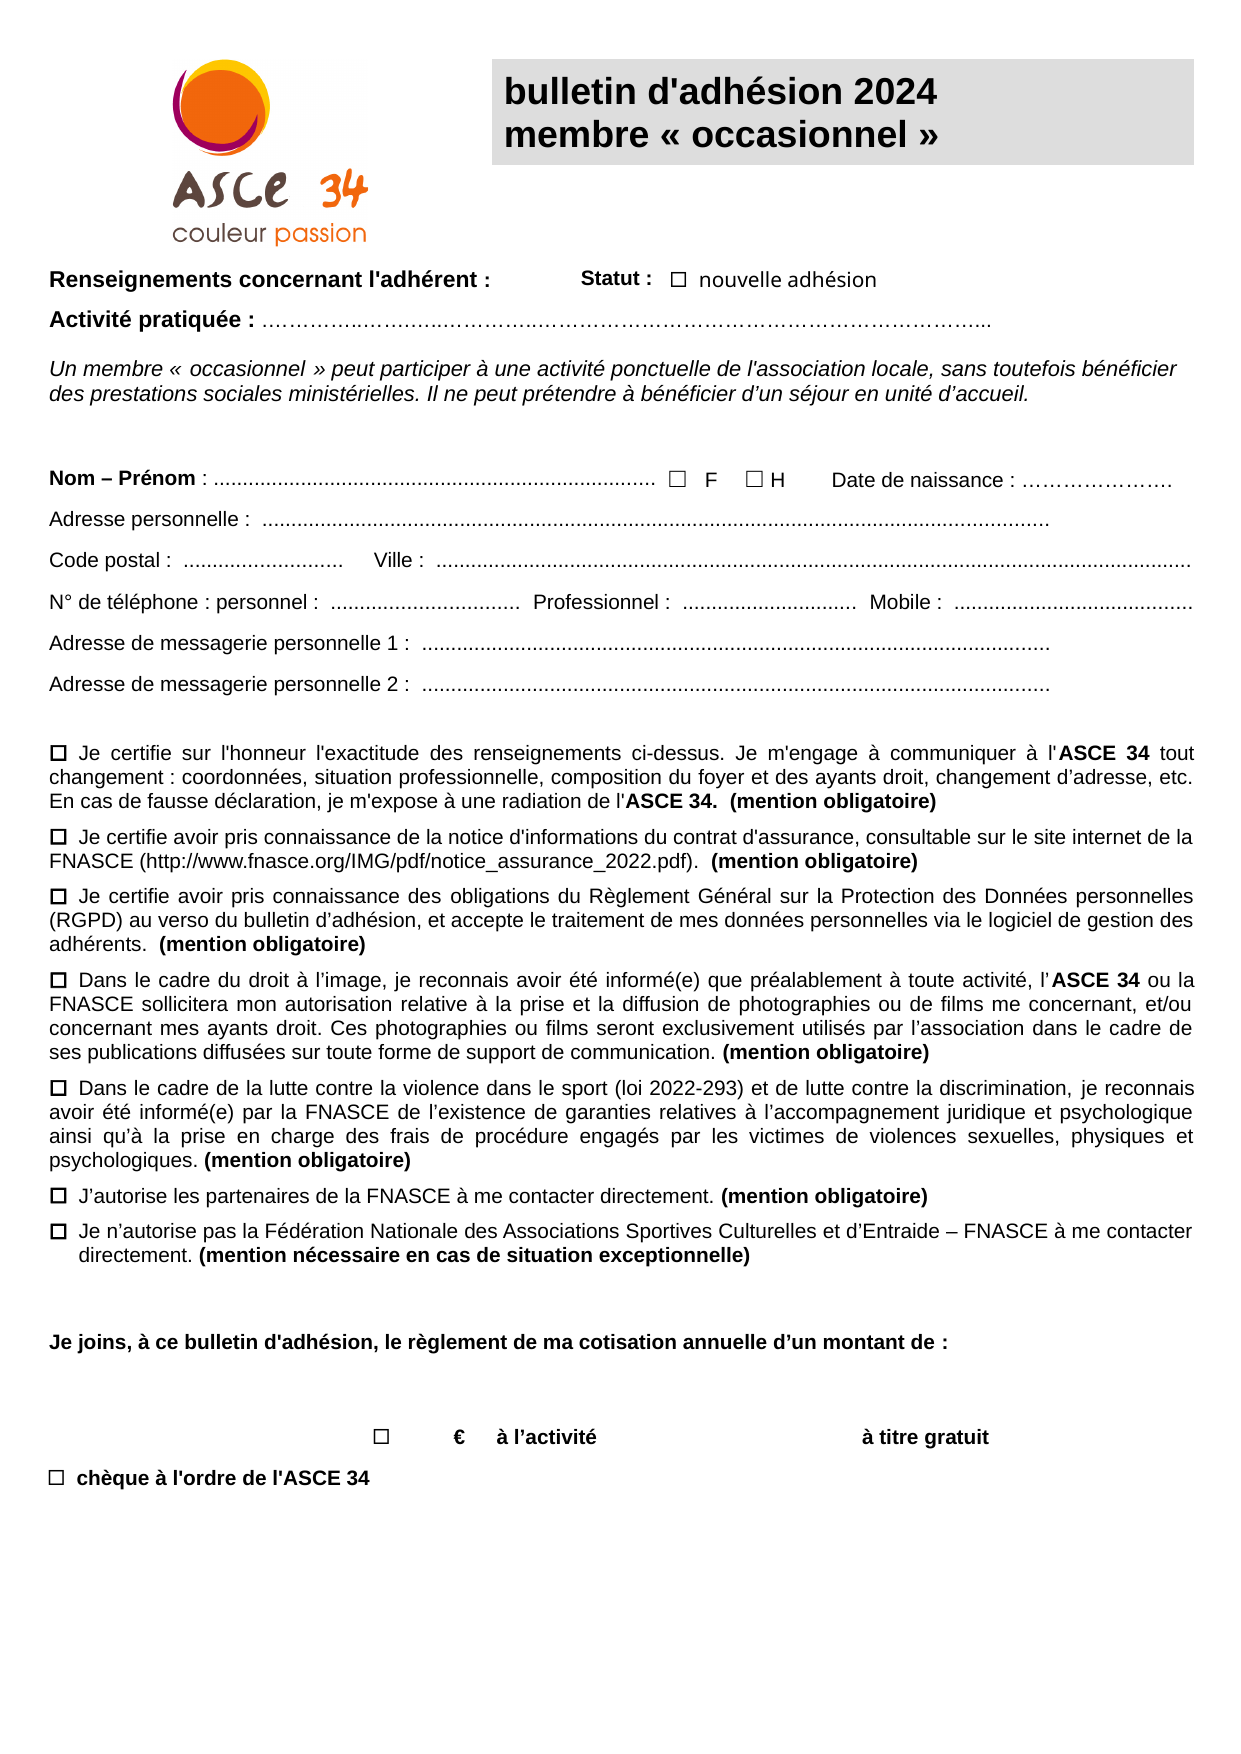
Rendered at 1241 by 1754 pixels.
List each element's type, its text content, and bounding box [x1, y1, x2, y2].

table_header € [372, 1416, 491, 1457]
table_cell Mobile : [869, 581, 1194, 622]
table_header [744, 1416, 856, 1457]
table_cell [772, 1457, 1111, 1498]
table_header [369, 59, 492, 236]
list Je joins, à ce bulletin d'adhésion, le règlement de ma cotisation annuelle d’un montant de : [49, 1329, 1194, 1353]
list Je certifie avoir pris connaissance de la notice d'informations du contrat d'assurance, consultable sur le site internet de la FNASCE (http://www.fnasce.org/IMG/pdf/notice_assurance_2022.pdf). (mention obligatoire) [49, 824, 1194, 872]
table_cell Adresse de messagerie personnelle 2 : [49, 664, 1194, 705]
table_cell Code postal : [49, 540, 344, 581]
list Je certifie sur l'honneur l'exactitude des renseignements ci-dessus. Je m'engage à communiquer à l'ASCE 34 tout changement : coordonnées, situation professionnelle, composition du foyer et des ayants droit, changement d’adresse, etc. En cas de fausse déclaration, je m'expose à une radiation de l'ASCE 34. (mention obligatoire) [49, 741, 1194, 813]
table_cell Professionnel : [533, 581, 869, 622]
table_cell [433, 1457, 580, 1498]
table_cell Un membre « occasionnel » peut participer à une activité ponctuelle de l'association locale, sans toutefois bénéficier des prestations sociales ministérielles. Il ne peut prétendre à bénéficier d’un séjour en unité d’accueil. [49, 332, 1194, 457]
table_cell [49, 236, 492, 266]
table_header à titre gratuit [856, 1416, 1111, 1457]
picture [172, 59, 369, 248]
table_cell [492, 236, 1194, 266]
table_cell Ville : [374, 540, 1194, 581]
table_cell Nom – Prénom : [49, 457, 669, 498]
table_cell □ F □ H Date de naissance : …………………. [669, 457, 1194, 498]
table_cell [580, 1457, 772, 1498]
list J’autorise les partenaires de la FNASCE à me contacter directement. (mention obligatoire) [49, 1183, 1194, 1207]
table_header [49, 59, 172, 236]
table_cell Adresse de messagerie personnelle 1 : [49, 622, 1194, 664]
table_header bulletin d'adhésion 2024 membre « occasionnel » [492, 59, 1194, 165]
table_cell Activité pratiquée : .…………..…….…..…………..………………………………………………………... [49, 306, 1194, 332]
table_header [159, 1416, 372, 1457]
table_header Statut : [581, 266, 669, 306]
table_header [47, 1416, 159, 1457]
table_cell chèque à l'ordre de l'ASCE 34 [47, 1457, 433, 1498]
table_header Adresse personnelle : [49, 498, 1194, 539]
table_cell N° de téléphone : personnel : [49, 581, 533, 622]
table_cell [492, 165, 1194, 236]
list Je certifie avoir pris connaissance des obligations du Règlement Général sur la Protection des Données personnelles (RGPD) au verso du bulletin d’adhésion, et accepte le traitement de mes données personnelles via le logiciel de gestion des adhérents. (mention obligatoire) [49, 884, 1194, 956]
table_header à l’activité [491, 1416, 743, 1457]
table_header [890, 266, 1194, 306]
list Dans le cadre du droit à l’image, je reconnais avoir été informé(e) que préalablement à toute activité, l’ASCE 34 ou la FNASCE sollicitera mon autorisation relative à la prise et la diffusion de photographies ou de films me concernant, et/ou concernant mes ayants droit. Ces photographies ou films seront exclusivement utilisés par l’association dans le cadre de ses publications diffusées sur toute forme de support de communication. (mention obligatoire) [49, 968, 1194, 1064]
table_header nouvelle adhésion [669, 266, 890, 306]
list Dans le cadre de la lutte contre la violence dans le sport (loi 2022-293) et de lutte contre la discrimination, je reconnais avoir été informé(e) par la FNASCE de l’existence de garanties relatives à l’accompagnement juridique et psychologique ainsi qu’à la prise en charge des frais de procédure engagés par les victimes de violences sexuelles, physiques et psychologiques. (mention obligatoire) [49, 1076, 1194, 1172]
list Je n’autorise pas la Fédération Nationale des Associations Sportives Culturelles et d’Entraide – FNASCE à me contacter directement. (mention nécessaire en cas de situation exceptionnelle) [49, 1219, 1194, 1267]
table_header Renseignements concernant l'adhérent : [49, 266, 581, 306]
table_cell [344, 540, 374, 581]
